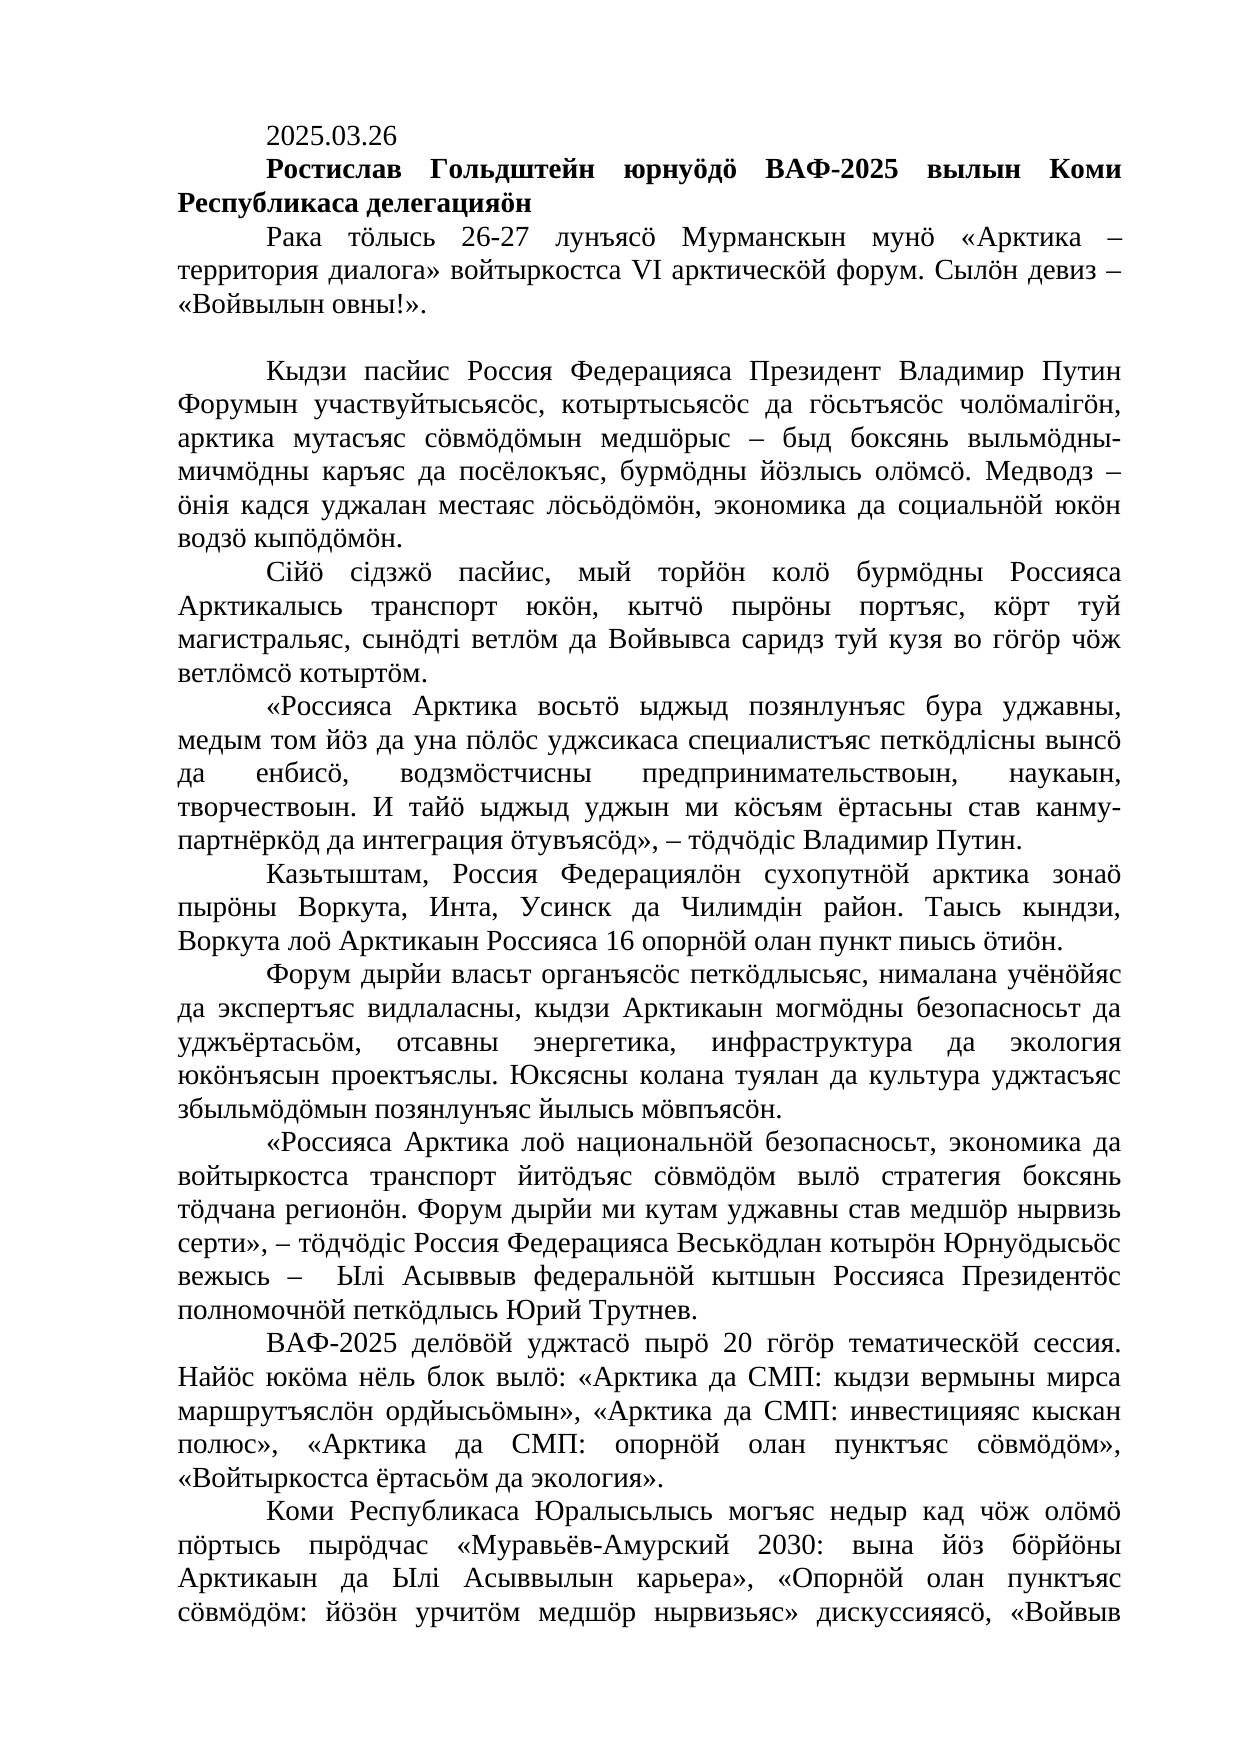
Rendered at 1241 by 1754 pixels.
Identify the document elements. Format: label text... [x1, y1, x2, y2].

text Рака тӧлысь 26-27 лунъясӧ Мурманскын мунӧ «Арктика – территория диалога» войтыркостса VI арктическӧй форум. Сылӧн девиз – «Войвылын овны!». [177, 219, 1122, 319]
text 2025.03.26 [177, 118, 1122, 152]
text ВАФ-2025 делӧвӧй уджтасӧ пырӧ 20 гӧгӧр тематическӧй сессия. Найӧс юкӧма нёль блок вылӧ: «Арктика да СМП: кыдзи вермыны мирса маршрутъяслӧн ордйысьӧмын», «Арктика да СМП: инвестицияяс кыскан полюс», «Арктика да СМП: опорнӧй олан пунктъяс сӧвмӧдӧм», «Войтыркостса ёртасьӧм да экология». [177, 1326, 1122, 1493]
text Сійӧ сідзжӧ пасйис, мый торйӧн колӧ бурмӧдны Россияса Арктикалысь транспорт юкӧн, кытчӧ пырӧны портъяс, кӧрт туй магистральяс, сынӧдті ветлӧм да Войвывса саридз туй кузя во гӧгӧр чӧж ветлӧмсӧ котыртӧм. [177, 554, 1122, 688]
text Казьтыштам, Россия Федерациялӧн сухопутнӧй арктика зонаӧ пырӧны Воркута, Инта, Усинск да Чилимдін район. Таысь кындзи, Воркута лоӧ Арктикаын Россияса 16 опорнӧй олан пункт пиысь ӧтиӧн. [177, 856, 1122, 957]
text «Россияса Арктика лоӧ национальнӧй безопасносьт, экономика да войтыркостса транспорт йитӧдъяс сӧвмӧдӧм вылӧ стратегия боксянь тӧдчана регионӧн. Форум дырйи ми кутам уджавны став медшӧр нырвизь серти», – тӧдчӧдіс Россия Федерацияса Веськӧдлан котырӧн Юрнуӧдысьӧс вежысь – Ылі Асыввыв федеральнӧй кытшын Россияса Президентӧс полномочнӧй петкӧдлысь Юрий Трутнев. [177, 1124, 1122, 1326]
text «Россияса Арктика восьтӧ ыджыд позянлунъяс бура уджавны, медым том йӧз да уна пӧлӧс уджсикаса специалистъяс петкӧдлісны вынсӧ да енбисӧ, водзмӧстчисны предпринимательствоын, наукаын, творчествоын. И тайӧ ыджыд уджын ми кӧсъям ёртасьны став канму-партнёркӧд да интеграция ӧтувъясӧд», – тӧдчӧдіс Владимир Путин. [177, 688, 1122, 856]
text Коми Республикаса Юралысьлысь могъяс недыр кад чӧж олӧмӧ пӧртысь пырӧдчас «Муравьёв-Амурский 2030: вына йӧз бӧрйӧны Арктикаын да Ылі Асыввылын карьера», «Опорнӧй олан пунктъяс сӧвмӧдӧм: йӧзӧн урчитӧм медшӧр нырвизьяс» дискуссияясӧ, «Войвыв [177, 1493, 1122, 1627]
text Форум дырйи власьт органъясӧс петкӧдлысьяс, нималана учёнӧйяс да экспертъяс видлаласны, кыдзи Арктикаын могмӧдны безопасносьт да уджъёртасьӧм, отсавны энергетика, инфраструктура да экология юкӧнъясын проектъяслы. Юксясны колана туялан да культура уджтасъяс збыльмӧдӧмын позянлунъяс йылысь мӧвпъясӧн. [177, 957, 1122, 1124]
text Ростислав Гольдштейн юрнуӧдӧ ВАФ-2025 вылын Коми Республикаса делегацияӧн [177, 152, 1122, 219]
text Кыдзи пасйис Россия Федерацияса Президент Владимир Путин Форумын участвуйтысьясӧс, котыртысьясӧс да гӧсьтъясӧс чолӧмалігӧн, арктика мутасъяс сӧвмӧдӧмын медшӧрыс – быд боксянь выльмӧдны-мичмӧдны каръяс да посёлокъяс, бурмӧдны йӧзлысь олӧмсӧ. Медводз – ӧнія кадся уджалан местаяс лӧсьӧдӧмӧн, экономика да социальнӧй юкӧн водзӧ кыпӧдӧмӧн. [177, 353, 1122, 554]
